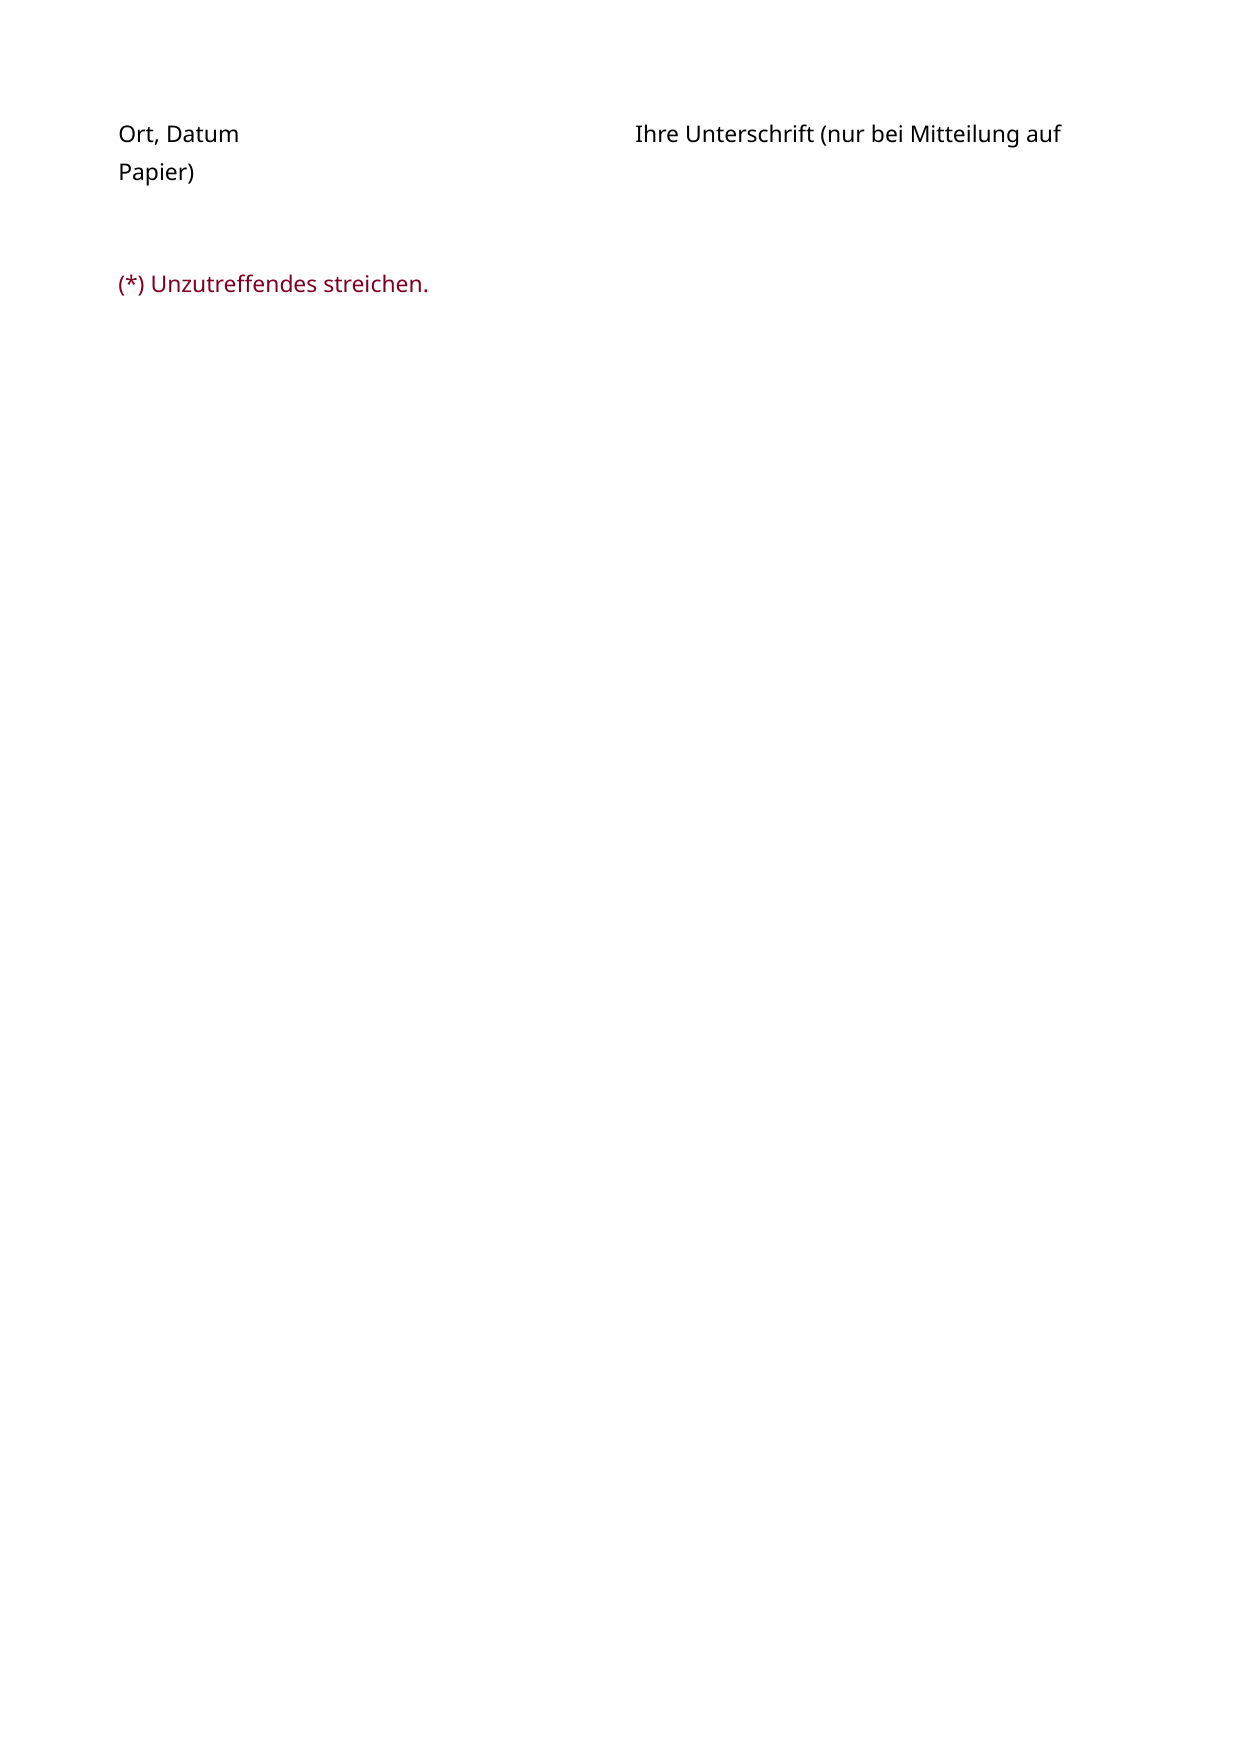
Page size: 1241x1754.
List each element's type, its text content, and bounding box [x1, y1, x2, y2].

text (*) Unzutreffendes streichen. [118, 268, 1122, 299]
text Ort, Datum Ihre Unterschrift (nur bei Mitteilung auf Papier) [118, 118, 1122, 187]
